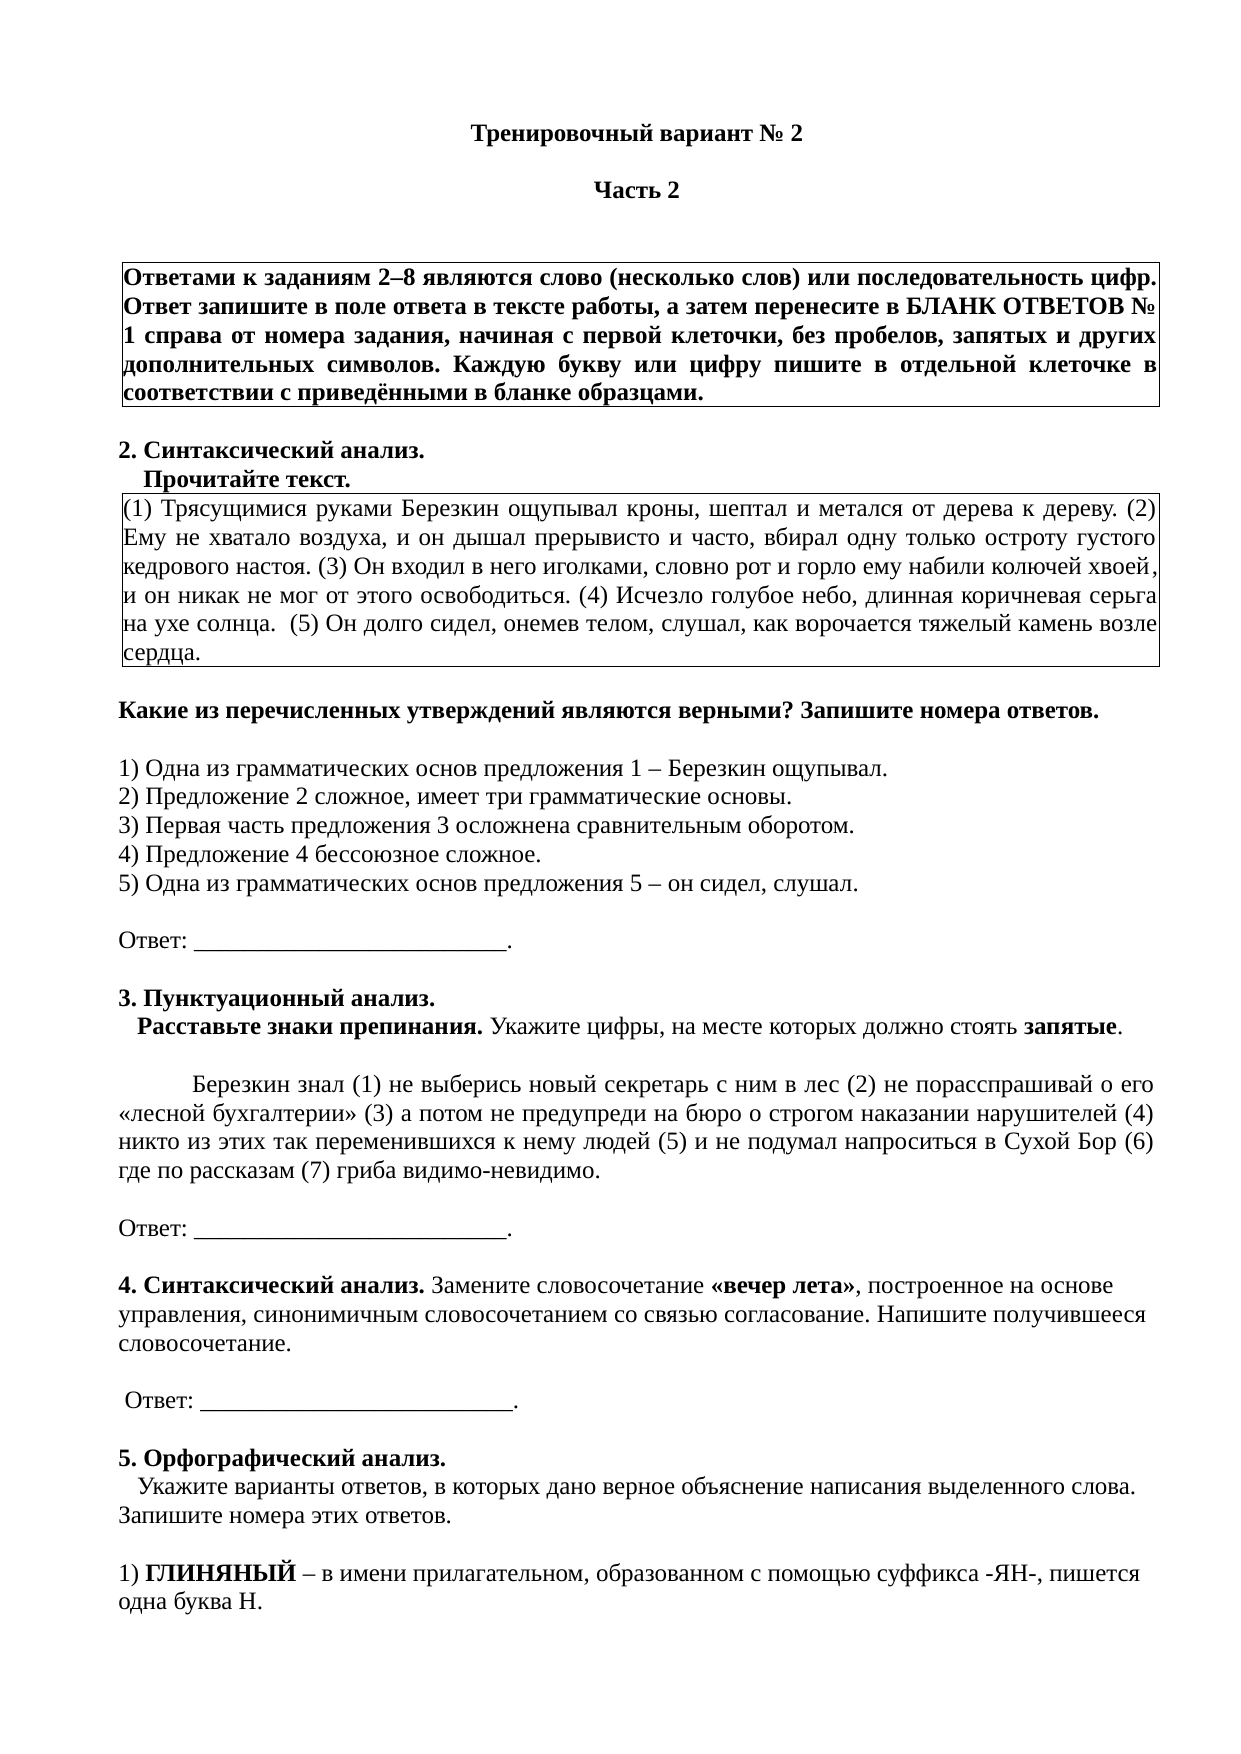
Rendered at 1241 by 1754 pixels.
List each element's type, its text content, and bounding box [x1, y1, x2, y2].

text 2. Синтаксический анализ. [118, 435, 1155, 464]
text 3. Пунктуационный анализ. [118, 983, 1155, 1011]
text Расставьте знаки препинания. Укажите цифры, на месте которых должно стоять запятые. [118, 1011, 1155, 1040]
text Укажите варианты ответов, в которых дано верное объяснение написания выделенного слова. Запишите номера этих ответов. [118, 1471, 1155, 1529]
text 1) ГЛИНЯНЫЙ – в имени прилагательном, образованном с помощью суффикса -ЯН-, пишется одна буква Н. [118, 1558, 1155, 1615]
text Березкин знал (1) не выберись новый секретарь с ним в лес (2) не порасспрашивай о его «лесной бухгалтерии» (3) а потом не предупреди на бюро о строгом наказании нарушителей (4) никто из этих так переменившихся к нему людей (5) и не подумал напроситься в Сухой Бор (6) где по рассказам (7) гриба видимо-невидимо. [118, 1069, 1155, 1184]
text Ответ: _________________________. [118, 925, 1155, 954]
text Прочитайте текст. [118, 464, 1155, 493]
text 3) Первая часть предложения 3 осложнена сравнительным оборотом. [118, 810, 1155, 839]
text Часть 2 [118, 176, 1155, 204]
text Тренировочный вариант № 2 [118, 118, 1155, 147]
text 1) Одна из грамматических основ предложения 1 – Березкин ощупывал. [118, 753, 1155, 781]
text Ответ: _________________________. [118, 1213, 1155, 1241]
text 4. Синтаксический анализ. Замените словосочетание «вечер лета», построенное на основе управления, синонимичным словосочетанием со связью согласование. Напишите получившееся словосочетание. [118, 1270, 1155, 1356]
table_header (1) Трясущимися руками Березкин ощупывал кроны, шептал и метался от дерева к дереву. (2) Ему не хватало воздуха, и он дышал прерывисто и часто, вбирал одну только остроту густого кедрового настоя. (3) Он входил в него иголками, словно рот и горло ему набили колючей хвоей, и он никак не мог от этого освободиться. (4) Исчезло голубое небо, длинная коричневая серьга на ухе солнца. (5) Он долго сидел, онемев телом, слушал, как ворочается тяжелый камень возле сердца. [123, 494, 1159, 666]
table_header Ответами к заданиям 2–8 являются слово (несколько слов) или последовательность цифр. Ответ запишите в поле ответа в тексте работы, а затем перенесите в БЛАНК ОТВЕТОВ № 1 справа от номера задания, начиная с первой клеточки, без пробелов, запятых и других дополнительных символов. Каждую букву или цифру пишите в отдельной клеточке в соответствии с приведёнными в бланке образцами. [123, 263, 1159, 406]
text 2) Предложение 2 сложное, имеет три грамматические основы. [118, 781, 1155, 810]
text Какие из перечисленных утверждений являются верными? Запишите номера ответов. [118, 695, 1155, 724]
text Ответ: _________________________. [118, 1385, 1155, 1414]
text 5. Орфографический анализ. [118, 1443, 1155, 1471]
text 5) Одна из грамматических основ предложения 5 – он сидел, слушал. [118, 868, 1155, 896]
text 4) Предложение 4 бессоюзное сложное. [118, 839, 1155, 868]
